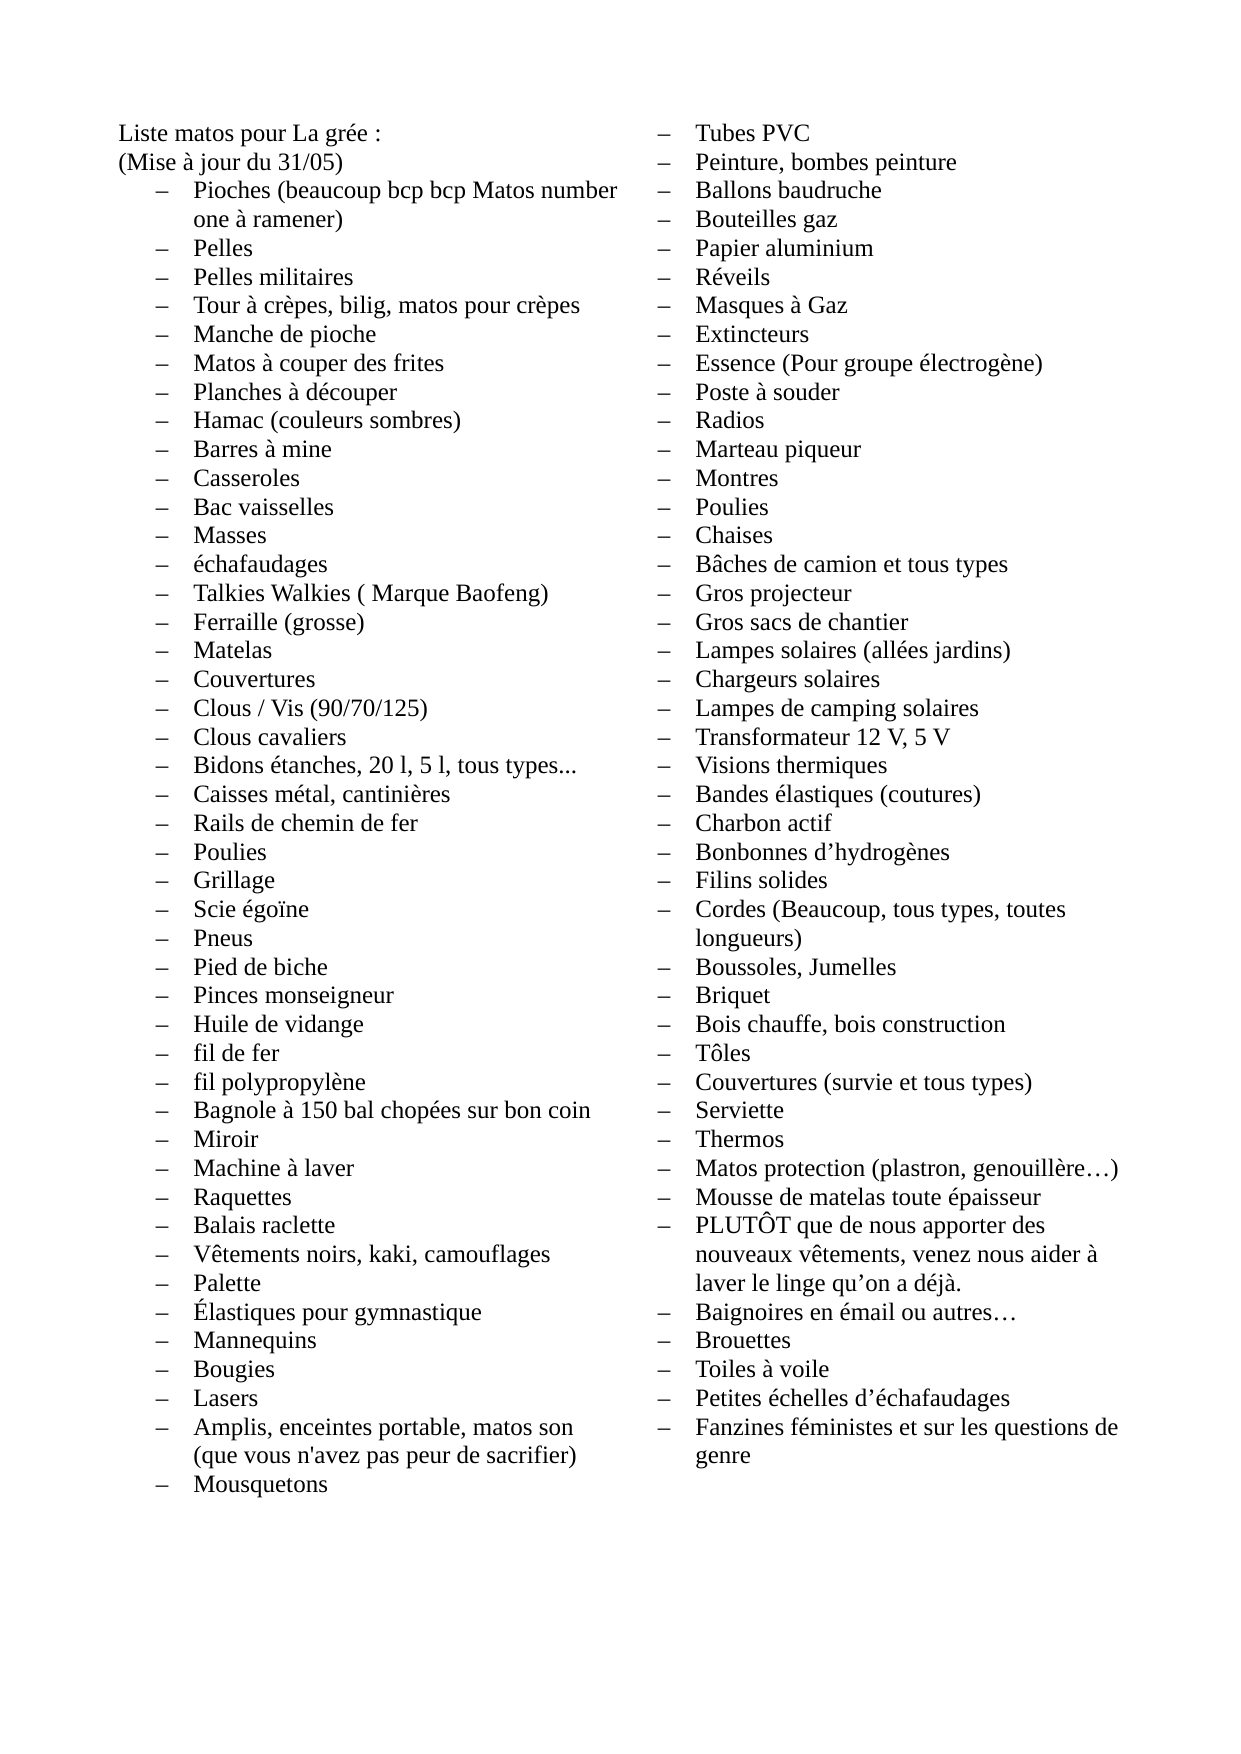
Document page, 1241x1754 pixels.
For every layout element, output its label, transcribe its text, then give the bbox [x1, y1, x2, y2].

list Serviette [658, 1096, 1122, 1124]
list Barres à mine [156, 434, 620, 463]
list Baignoires en émail ou autres… [658, 1297, 1122, 1326]
list Tôles [658, 1038, 1122, 1067]
list Pied de biche [156, 952, 620, 981]
list Bonbonnes d’hydrogènes [658, 837, 1122, 866]
list Matos à couper des frites [156, 348, 620, 377]
list Bac vaisselles [156, 492, 620, 521]
list Huile de vidange [156, 1009, 620, 1038]
list Poulies [658, 492, 1122, 521]
list Lampes solaires (allées jardins) [658, 636, 1122, 664]
list fil de fer [156, 1038, 620, 1067]
list Scie égoïne [156, 894, 620, 923]
list Chargeurs solaires [658, 664, 1122, 693]
list Mousquetons [156, 1469, 620, 1498]
list Radios [658, 406, 1122, 434]
list Poste à souder [658, 377, 1122, 406]
list Pioches (beaucoup bcp bcp Matos number one à ramener) [156, 176, 620, 233]
list Filins solides [658, 866, 1122, 894]
list Thermos [658, 1124, 1122, 1153]
list Transformateur 12 V, 5 V [658, 722, 1122, 751]
list Pneus [156, 923, 620, 952]
list Brouettes [658, 1326, 1122, 1354]
list Hamac (couleurs sombres) [156, 406, 620, 434]
list Pelles [156, 233, 620, 262]
list Rails de chemin de fer [156, 808, 620, 837]
list Réveils [658, 262, 1122, 291]
list Visions thermiques [658, 751, 1122, 779]
list Bouteilles gaz [658, 204, 1122, 233]
list Papier aluminium [658, 233, 1122, 262]
list Fanzines féministes et sur les questions de genre [658, 1412, 1122, 1469]
list Petites échelles d’échafaudages [658, 1383, 1122, 1412]
list fil polypropylène [156, 1067, 620, 1096]
list Pinces monseigneur [156, 981, 620, 1009]
list Toiles à voile [658, 1354, 1122, 1383]
list Charbon actif [658, 808, 1122, 837]
list Raquettes [156, 1182, 620, 1211]
list Machine à laver [156, 1153, 620, 1182]
list Boussoles, Jumelles [658, 952, 1122, 981]
list Mannequins [156, 1326, 620, 1354]
list Cordes (Beaucoup, tous types, toutes longueurs) [658, 894, 1122, 952]
list Masques à Gaz [658, 291, 1122, 319]
list Bagnole à 150 bal chopées sur bon coin [156, 1096, 620, 1124]
list Montres [658, 463, 1122, 492]
list Marteau piqueur [658, 434, 1122, 463]
list Clous / Vis (90/70/125) [156, 693, 620, 722]
list Tubes PVC [658, 118, 1122, 147]
list Pelles militaires [156, 262, 620, 291]
list Bandes élastiques (coutures) [658, 779, 1122, 808]
list Matelas [156, 636, 620, 664]
list Poulies [156, 837, 620, 866]
list Extincteurs [658, 319, 1122, 348]
list Bidons étanches, 20 l, 5 l, tous types... [156, 751, 620, 779]
list Tour à crèpes, bilig, matos pour crèpes [156, 291, 620, 319]
list Briquet [658, 981, 1122, 1009]
list Manche de pioche [156, 319, 620, 348]
list Ballons baudruche [658, 176, 1122, 204]
list Couvertures (survie et tous types) [658, 1067, 1122, 1096]
list Grillage [156, 866, 620, 894]
list Masses [156, 521, 620, 549]
list Matos protection (plastron, genouillère…) [658, 1153, 1122, 1182]
list Vêtements noirs, kaki, camouflages [156, 1239, 620, 1268]
list Balais raclette [156, 1211, 620, 1239]
text Liste matos pour La grée : [118, 118, 620, 147]
list Élastiques pour gymnastique [156, 1297, 620, 1326]
list Talkies Walkies ( Marque Baofeng) [156, 578, 620, 607]
list Mousse de matelas toute épaisseur [658, 1182, 1122, 1211]
list Planches à découper [156, 377, 620, 406]
list Lampes de camping solaires [658, 693, 1122, 722]
list Casseroles [156, 463, 620, 492]
list Gros projecteur [658, 578, 1122, 607]
list Bois chauffe, bois construction [658, 1009, 1122, 1038]
list Chaises [658, 521, 1122, 549]
list Palette [156, 1268, 620, 1297]
list Amplis, enceintes portable, matos son (que vous n'avez pas peur de sacrifier) [156, 1412, 620, 1469]
list Essence (Pour groupe électrogène) [658, 348, 1122, 377]
list Clous cavaliers [156, 722, 620, 751]
list Lasers [156, 1383, 620, 1412]
list Gros sacs de chantier [658, 607, 1122, 636]
list Miroir [156, 1124, 620, 1153]
list PLUTÔT que de nous apporter des nouveaux vêtements, venez nous aider à laver le linge qu’on a déjà. [658, 1211, 1122, 1297]
list Peinture, bombes peinture [658, 147, 1122, 176]
list Caisses métal, cantinières [156, 779, 620, 808]
list échafaudages [156, 549, 620, 578]
list Bougies [156, 1354, 620, 1383]
list Ferraille (grosse) [156, 607, 620, 636]
text (Mise à jour du 31/05) [118, 147, 620, 176]
list Couvertures [156, 664, 620, 693]
list Bâches de camion et tous types [658, 549, 1122, 578]
